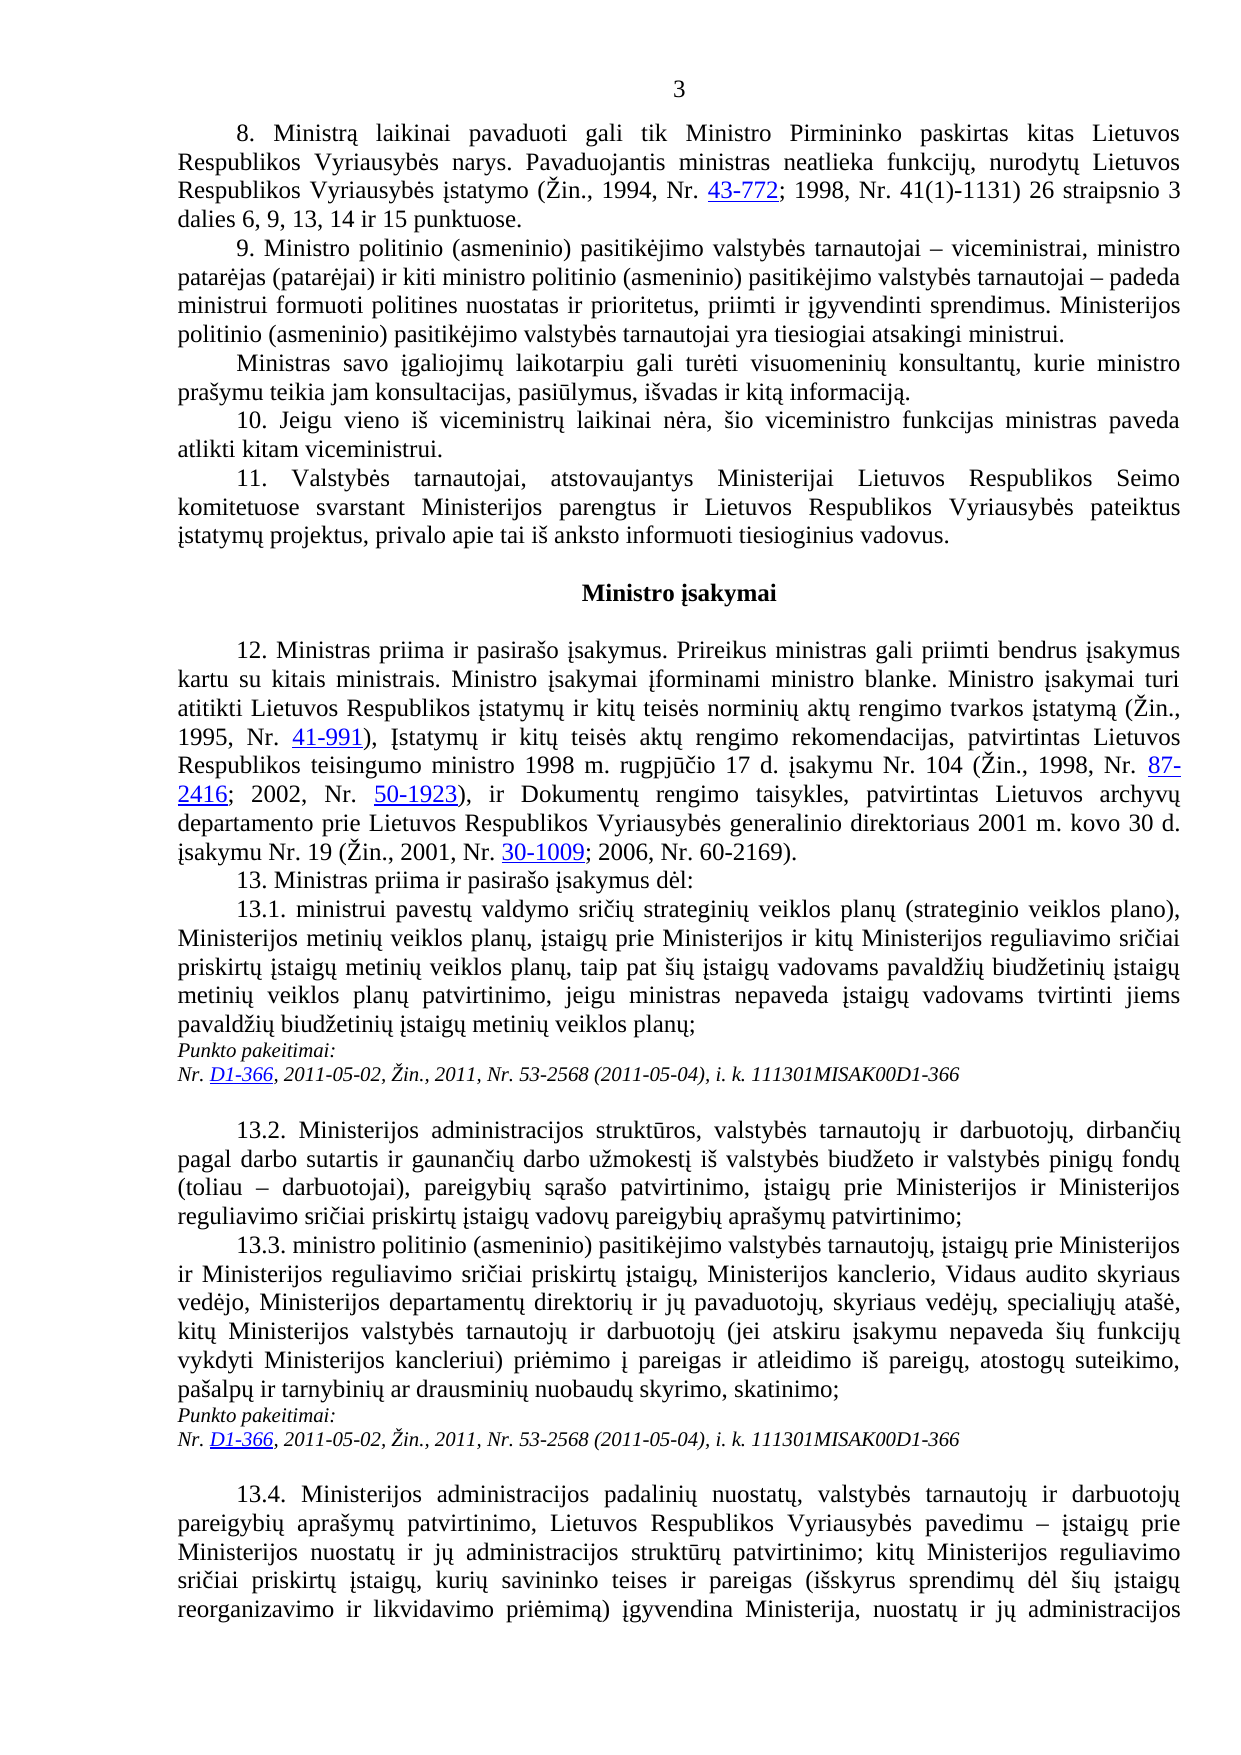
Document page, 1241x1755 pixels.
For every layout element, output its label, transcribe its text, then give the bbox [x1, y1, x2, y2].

text 10. Jeigu vieno iš viceministrų laikinai nėra, šio viceministro funkcijas ministras paveda atlikti kitam viceministrui. [177, 406, 1181, 463]
text 13.1. ministrui pavestų valdymo sričių strateginių veiklos planų (strateginio veiklos plano), Ministerijos metinių veiklos planų, įstaigų prie Ministerijos ir kitų Ministerijos reguliavimo sričiai priskirtų įstaigų metinių veiklos planų, taip pat šių įstaigų vadovams pavaldžių biudžetinių įstaigų metinių veiklos planų patvirtinimo, jeigu ministras nepaveda įstaigų vadovams tvirtinti jiems pavaldžių biudžetinių įstaigų metinių veiklos planų; [177, 894, 1181, 1038]
text 8. Ministrą laikinai pavaduoti gali tik Ministro Pirmininko paskirtas kitas Lietuvos Respublikos Vyriausybės narys. Pavaduojantis ministras neatlieka funkcijų, nurodytų Lietuvos Respublikos Vyriausybės įstatymo (Žin., 1994, Nr. 43-772; 1998, Nr. 41(1)-1131) 26 straipsnio 3 dalies 6, 9, 13, 14 ir 15 punktuose. [177, 118, 1181, 233]
text Ministras savo įgaliojimų laikotarpiu gali turėti visuomeninių konsultantų, kurie ministro prašymu teikia jam konsultacijas, pasiūlymus, išvadas ir kitą informaciją. [177, 348, 1181, 406]
text Punkto pakeitimai: [177, 1038, 1181, 1062]
text 9. Ministro politinio (asmeninio) pasitikėjimo valstybės tarnautojai – viceministrai, ministro patarėjas (patarėjai) ir kiti ministro politinio (asmeninio) pasitikėjimo valstybės tarnautojai – padeda ministrui formuoti politines nuostatas ir prioritetus, priimti ir įgyvendinti sprendimus. Ministerijos politinio (asmeninio) pasitikėjimo valstybės tarnautojai yra tiesiogiai atsakingi ministrui. [177, 233, 1181, 348]
text Ministro įsakymai [177, 578, 1181, 607]
text Nr. D1-366, 2011-05-02, Žin., 2011, Nr. 53-2568 (2011-05-04), i. k. 111301MISAK00D1-366 [177, 1427, 1181, 1451]
text 12. Ministras priima ir pasirašo įsakymus. Prireikus ministras gali priimti bendrus įsakymus kartu su kitais ministrais. Ministro įsakymai įforminami ministro blanke. Ministro įsakymai turi atitikti Lietuvos Respublikos įstatymų ir kitų teisės norminių aktų rengimo tvarkos įstatymą (Žin., 1995, Nr. 41-991), Įstatymų ir kitų teisės aktų rengimo rekomendacijas, patvirtintas Lietuvos Respublikos teisingumo ministro 1998 m. rugpjūčio 17 d. įsakymu Nr. 104 (Žin., 1998, Nr. 87-2416; 2002, Nr. 50-1923), ir Dokumentų rengimo taisykles, patvirtintas Lietuvos archyvų departamento prie Lietuvos Respublikos Vyriausybės generalinio direktoriaus 2001 m. kovo 30 d. įsakymu Nr. 19 (Žin., 2001, Nr. 30-1009; 2006, Nr. 60-2169). [177, 636, 1181, 866]
text Punkto pakeitimai: [177, 1402, 1181, 1427]
text Nr. D1-366, 2011-05-02, Žin., 2011, Nr. 53-2568 (2011-05-04), i. k. 111301MISAK00D1-366 [177, 1062, 1181, 1086]
text 13.4. Ministerijos administracijos padalinių nuostatų, valstybės tarnautojų ir darbuotojų pareigybių aprašymų patvirtinimo, Lietuvos Respublikos Vyriausybės pavedimu – įstaigų prie Ministerijos nuostatų ir jų administracijos struktūrų patvirtinimo; kitų Ministerijos reguliavimo sričiai priskirtų įstaigų, kurių savininko teises ir pareigas (išskyrus sprendimų dėl šių įstaigų reorganizavimo ir likvidavimo priėmimą) įgyvendina Ministerija, nuostatų ir jų administracijos [177, 1479, 1181, 1623]
text 13. Ministras priima ir pasirašo įsakymus dėl: [177, 866, 1181, 894]
text 13.3. ministro politinio (asmeninio) pasitikėjimo valstybės tarnautojų, įstaigų prie Ministerijos ir Ministerijos reguliavimo sričiai priskirtų įstaigų, Ministerijos kanclerio, Vidaus audito skyriaus vedėjo, Ministerijos departamentų direktorių ir jų pavaduotojų, skyriaus vedėjų, specialiųjų atašė, kitų Ministerijos valstybės tarnautojų ir darbuotojų (jei atskiru įsakymu nepaveda šių funkcijų vykdyti Ministerijos kancleriui) priėmimo į pareigas ir atleidimo iš pareigų, atostogų suteikimo, pašalpų ir tarnybinių ar drausminių nuobaudų skyrimo, skatinimo; [177, 1230, 1181, 1402]
text 11. Valstybės tarnautojai, atstovaujantys Ministerijai Lietuvos Respublikos Seimo komitetuose svarstant Ministerijos parengtus ir Lietuvos Respublikos Vyriausybės pateiktus įstatymų projektus, privalo apie tai iš anksto informuoti tiesioginius vadovus. [177, 463, 1181, 549]
text 13.2. Ministerijos administracijos struktūros, valstybės tarnautojų ir darbuotojų, dirbančių pagal darbo sutartis ir gaunančių darbo užmokestį iš valstybės biudžeto ir valstybės pinigų fondų (toliau – darbuotojai), pareigybių sąrašo patvirtinimo, įstaigų prie Ministerijos ir Ministerijos reguliavimo sričiai priskirtų įstaigų vadovų pareigybių aprašymų patvirtinimo; [177, 1115, 1181, 1230]
